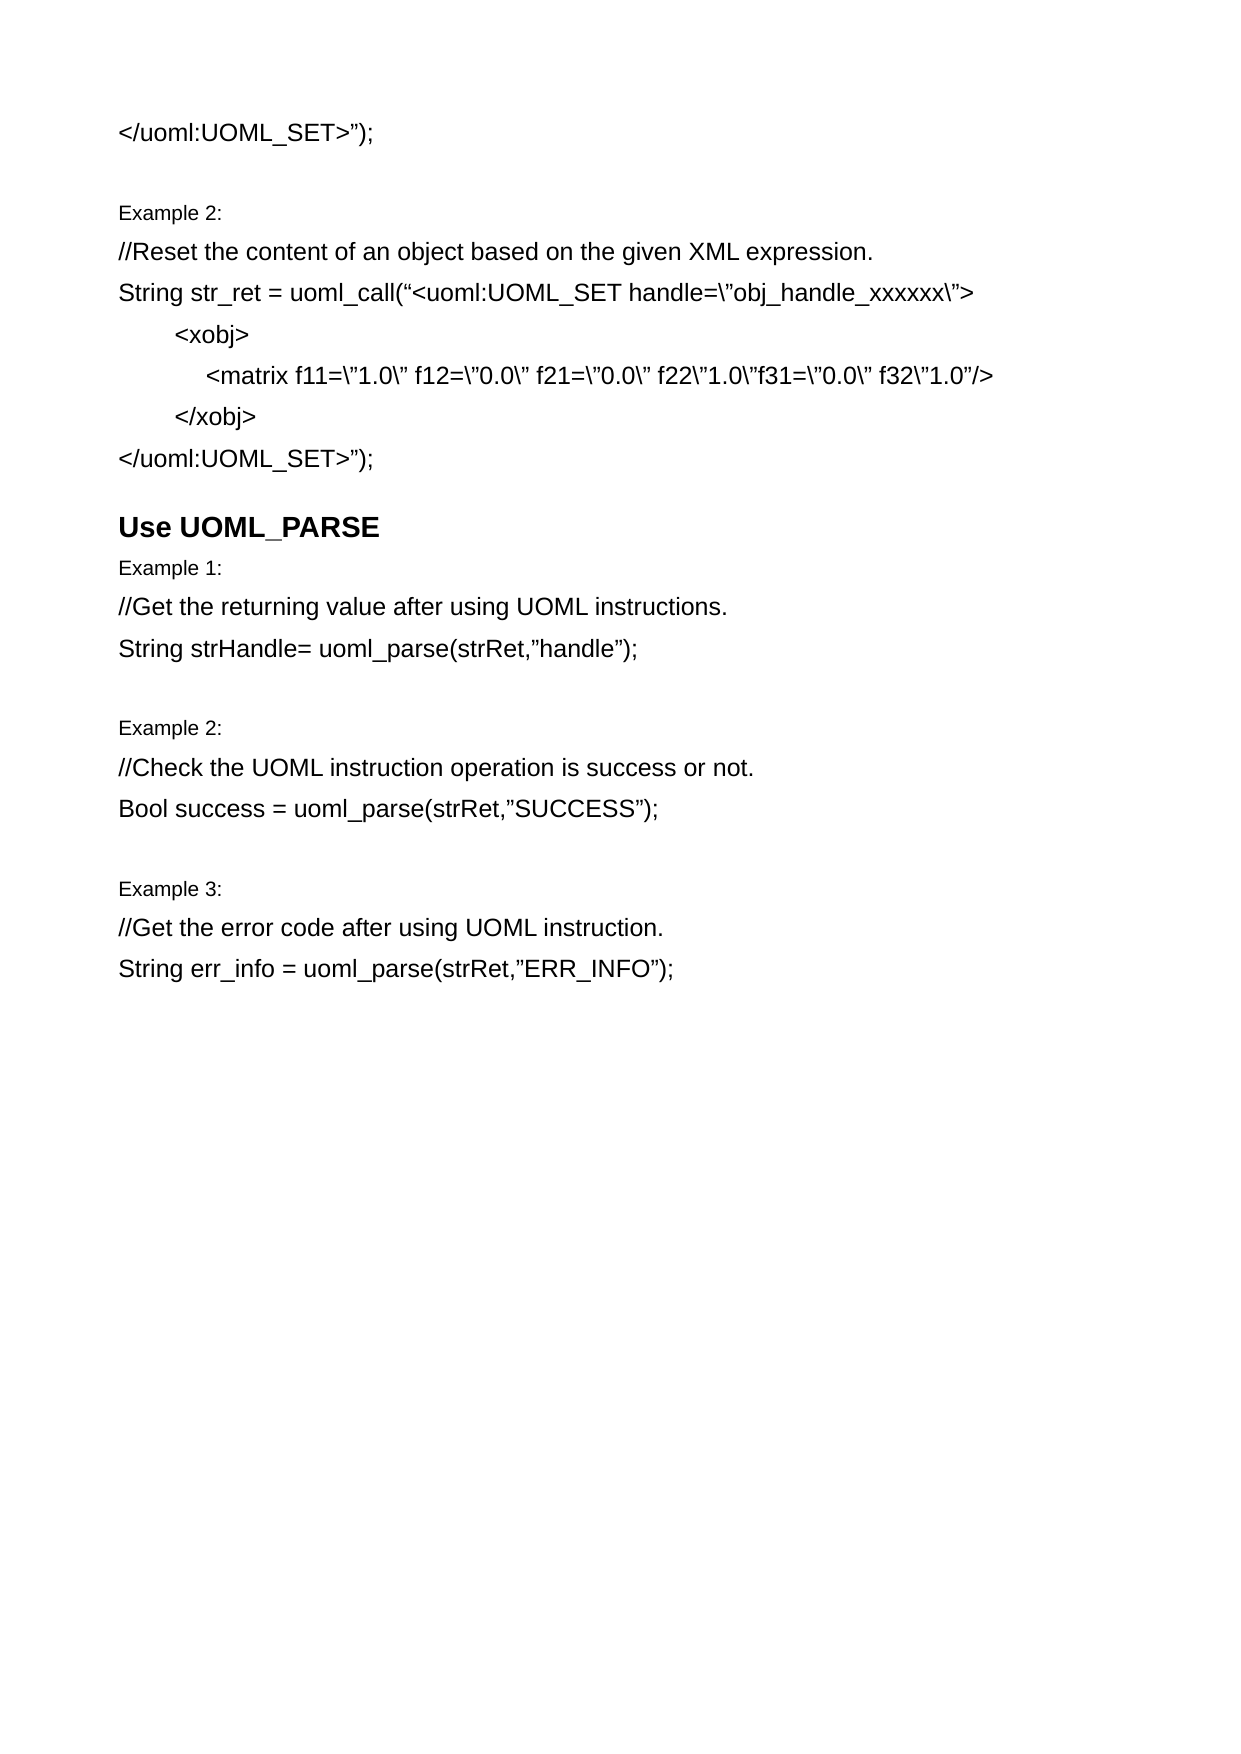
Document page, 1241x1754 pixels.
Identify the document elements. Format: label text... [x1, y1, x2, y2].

text <matrix f11=\”1.0\” f12=\”0.0\” f21=\”0.0\” f22\”1.0\”f31=\”0.0\” f32\”1.0”/> [118, 361, 1122, 390]
text Example 1: [118, 556, 1122, 580]
text String err_info = uoml_parse(strRet,”ERR_INFO”); [118, 954, 1122, 983]
text //Check the UOML instruction operation is success or not. [118, 753, 1122, 781]
text //Get the returning value after using UOML instructions. [118, 592, 1122, 621]
text //Get the error code after using UOML instruction. [118, 913, 1122, 942]
text //Reset the content of an object based on the given XML expression. [118, 237, 1122, 266]
text </uoml:UOML_SET>”); [118, 444, 1122, 472]
text Example 3: [118, 876, 1122, 900]
text Example 2: [118, 716, 1122, 740]
text String strHandle= uoml_parse(strRet,”handle”); [118, 634, 1122, 662]
subtitle Use UOML_PARSE [118, 510, 1122, 543]
text Bool success = uoml_parse(strRet,”SUCCESS”); [118, 794, 1122, 823]
text Example 2: [118, 201, 1122, 224]
text </xobj> [118, 402, 1122, 431]
text </uoml:UOML_SET>”); [118, 118, 1122, 147]
text String str_ret = uoml_call(“<uoml:UOML_SET handle=\”obj_handle_xxxxxx\”> [118, 278, 1122, 307]
text <xobj> [118, 319, 1122, 348]
